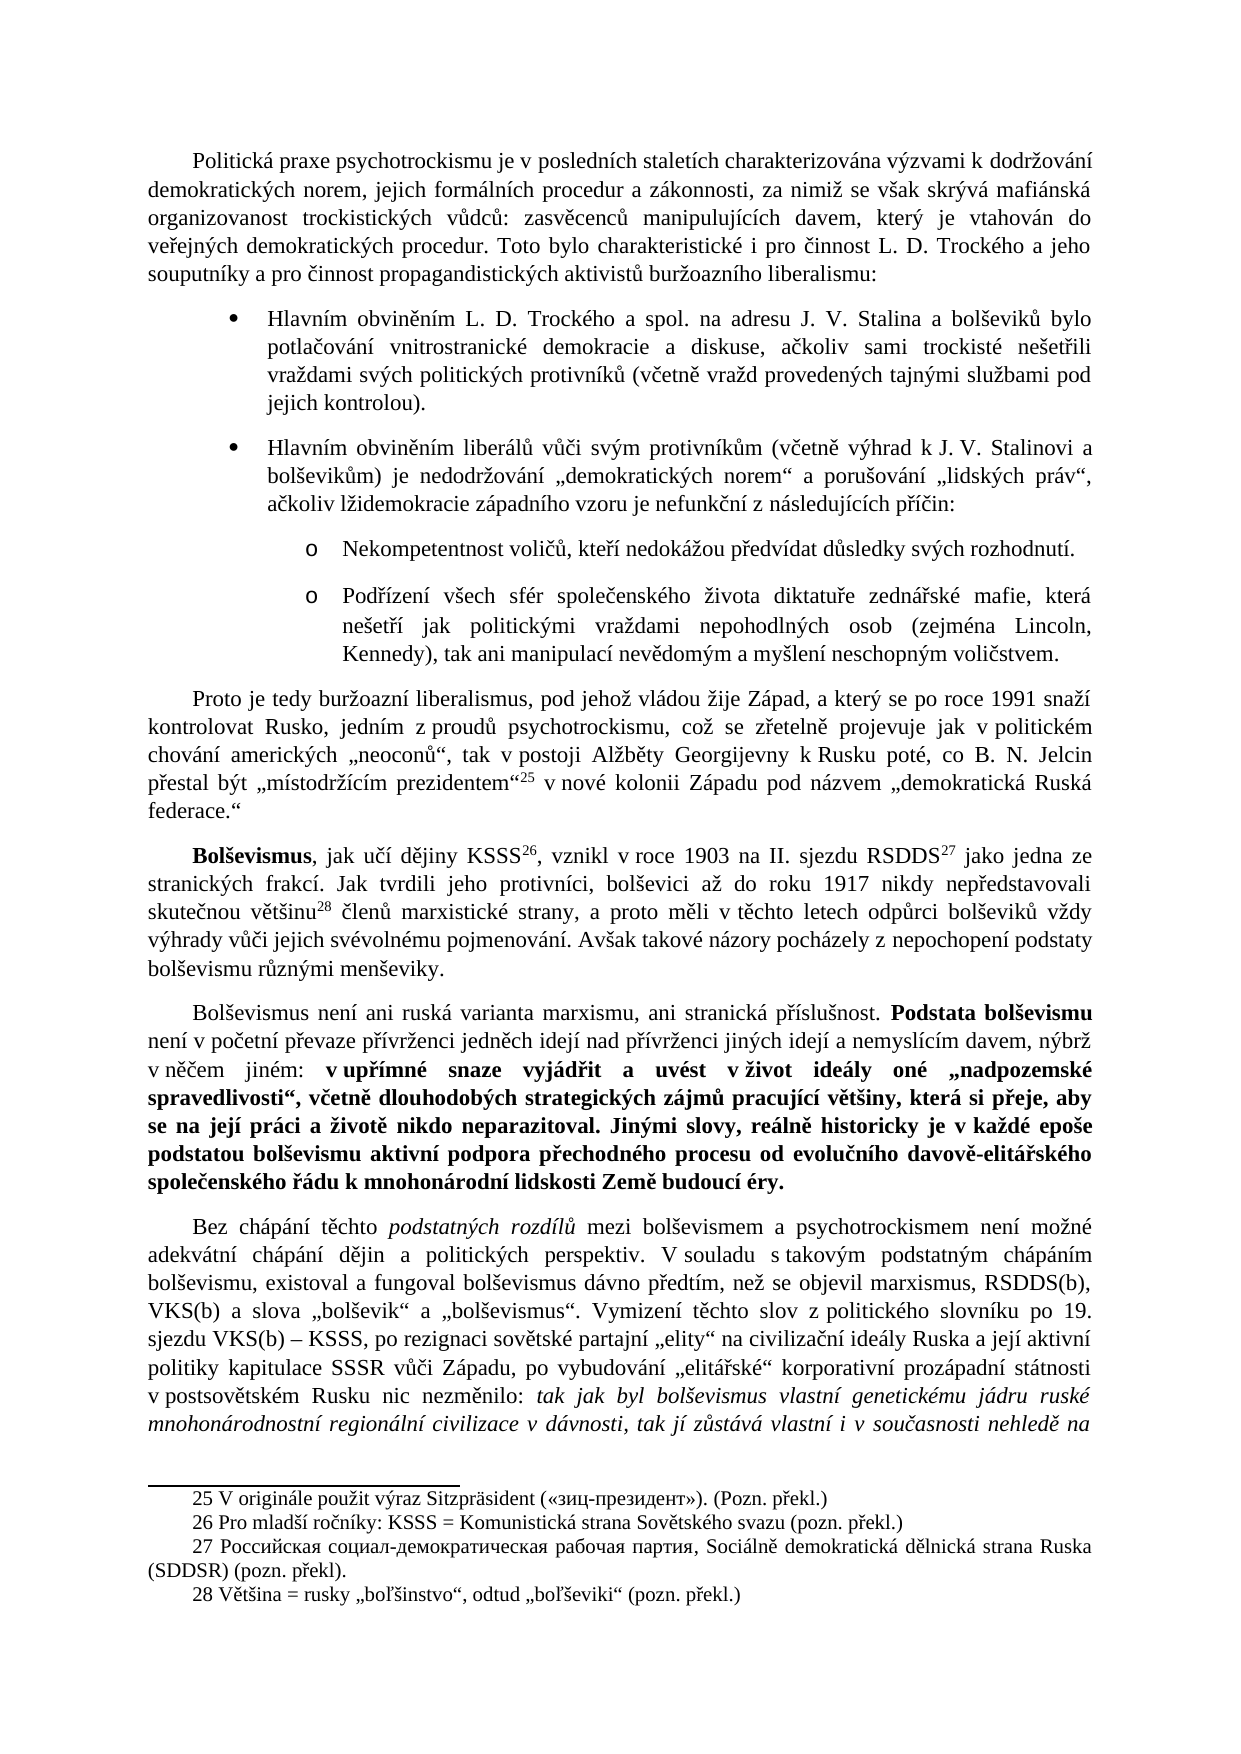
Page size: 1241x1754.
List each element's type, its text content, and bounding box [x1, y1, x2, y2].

text Proto je tedy buržoazní liberalismus, pod jehož vládou žije Západ, a který se po roce 1991 snaží kontrolovat Rusko, jedním z proudů psychotrockismu, což se zřetelně projevuje jak v politickém chování amerických „neoconů“, tak v postoji Alžběty Georgijevny k Rusku poté, co B. N. Jelcin přestal být „místodržícím prezidentem“ v nové kolonii Západu pod názvem „demokratická Ruská federace.“ [148, 685, 1093, 824]
text Většina = rusky „boľšinstvo“, odtud „boľševiki“ (pozn. překl.) [148, 1582, 1093, 1606]
list Podřízení všech sfér společenského života diktatuře zednářské mafie, která nešetří jak politickými vraždami nepohodlných osob (zejména Lincoln, Kennedy), tak ani manipulací nevědomým a myšlení neschopným voličstvem. [304, 582, 1093, 666]
text Bez chápání těchto podstatných rozdílů mezi bolševismem a psychotrockismem není možné adekvátní chápání dějin a politických perspektiv. V souladu s takovým podstatným chápáním bolševismu, existoval a fungoval bolševismus dávno předtím, než se objevil marxismus, RSDDS(b), VKS(b) a slova „bolševik“ a „bolševismus“. Vymizení těchto slov z politického slovníku po 19. sjezdu VKS(b) – KSSS, po rezignaci sovětské partajní „elity“ na civilizační ideály Ruska a její aktivní politiky kapitulace SSSR vůči Západu, po vybudování „elitářské“ korporativní prozápadní státnosti v postsovětském Rusku nic nezměnilo: tak jak byl bolševismus vlastní genetickému jádru ruské mnohonárodnostní regionální civilizace v dávnosti, tak jí zůstává vlastní i v současnosti nehledě na [148, 1213, 1093, 1436]
text Bolševismus není ani ruská varianta marxismu, ani stranická příslušnost. Podstata bolševismu není v početní převaze přívrženci jedněch idejí nad přívrženci jiných idejí a nemyslícím davem, nýbrž v něčem jiném: v upřímné snaze vyjádřit a uvést v život ideály oné „nadpozemské spravedlivosti“, včetně dlouhodobých strategických zájmů pracující většiny, která si přeje, aby se na její práci a životě nikdo neparazitoval. Jinými slovy, reálně historicky je v každé epoše podstatou bolševismu aktivní podpora přechodného procesu od evolučního davově-elitářského společenského řádu k mnohonárodní lidskosti Země budoucí éry. [148, 999, 1093, 1194]
text Российская социал-демократическая рабочая партия, Sociálně demokratická dělnická strana Ruska (SDDSR) (pozn. překl). [148, 1534, 1093, 1582]
text V originále použit výraz Sitzpräsident («зиц-президент»). (Pozn. překl.) [148, 1486, 1093, 1510]
text Pro mladší ročníky: KSSS = Komunistická strana Sovětského svazu (pozn. překl.) [148, 1510, 1093, 1534]
text Bolševismus, jak učí dějiny KSSS, vznikl v roce 1903 na II. sjezdu RSDDS jako jedna ze stranických frakcí. Jak tvrdili jeho protivníci, bolševici až do roku 1917 nikdy nepředstavovali skutečnou většinu členů marxistické strany, a proto měli v těchto letech odpůrci bolševiků vždy výhrady vůči jejich svévolnému pojmenování. Avšak takové názory pocházely z nepochopení podstaty bolševismu různými menševiky. [148, 842, 1093, 981]
list Nekompetentnost voličů, kteří nedokážou předvídat důsledky svých rozhodnutí. [304, 535, 1093, 563]
list Hlavním obviněním L. D. Trockého a spol. na adresu J. V. Stalina a bolševiků bylo potlačování vnitrostranické demokracie a diskuse, ačkoliv sami trockisté nešetřili vraždami svých politických protivníků (včetně vražd provedených tajnými službami pod jejich kontrolou). [229, 305, 1093, 416]
text Politická praxe psychotrockismu je v posledních staletích charakterizována výzvami k dodržování demokratických norem, jejich formálních procedur a zákonnosti, za nimiž se však skrývá mafiánská organizovanost trockistických vůdců: zasvěcenců manipulujících davem, který je vtahován do veřejných demokratických procedur. Toto bylo charakteristické i pro činnost L. D. Trockého a jeho souputníky a pro činnost propagandistických aktivistů buržoazního liberalismu: [148, 148, 1093, 286]
list Hlavním obviněním liberálů vůči svým protivníkům (včetně výhrad k J. V. Stalinovi a bolševikům) je nedodržování „demokratických norem“ a porušování „lidských práv“, ačkoliv lžidemokracie západního vzoru je nefunkční z následujících příčin: [229, 434, 1093, 517]
